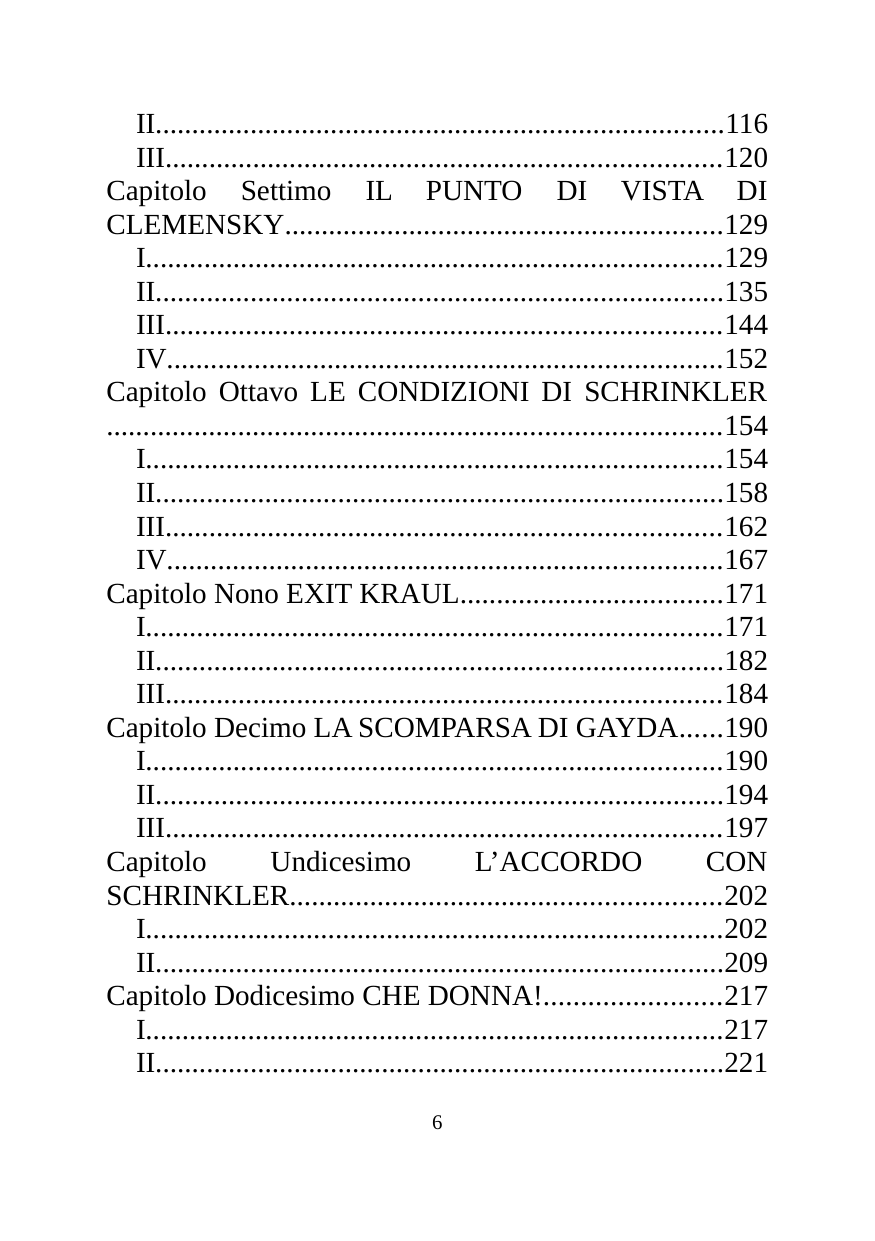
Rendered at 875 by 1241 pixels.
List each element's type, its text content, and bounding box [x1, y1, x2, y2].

text III 120 [136, 140, 768, 173]
text II 135 [136, 274, 768, 307]
text Capitolo Settimo IL PUNTO DI VISTA DI CLEMENSKY 129 [106, 173, 768, 240]
text II 194 [136, 777, 768, 811]
text III 197 [136, 811, 768, 844]
text IV 152 [136, 341, 768, 374]
text II 158 [136, 475, 768, 509]
text Capitolo Ottavo LE CONDIZIONI DI SCHRINKLER 154 [106, 374, 768, 442]
text III 184 [136, 676, 768, 710]
text I 190 [136, 743, 768, 777]
text Capitolo Nono EXIT KRAUL 171 [106, 576, 768, 609]
text III 162 [136, 509, 768, 542]
text II 221 [136, 1045, 768, 1079]
text I 217 [136, 1012, 768, 1045]
text Capitolo Decimo LA SCOMPARSA DI GAYDA 190 [106, 710, 768, 743]
text III 144 [136, 307, 768, 341]
text IV 167 [136, 542, 768, 576]
text II 182 [136, 643, 768, 676]
text Capitolo Undicesimo L’ACCORDO CON SCHRINKLER 202 [106, 844, 768, 911]
text I 202 [136, 911, 768, 945]
text II 209 [136, 945, 768, 978]
text Capitolo Dodicesimo CHE DONNA! 217 [106, 978, 768, 1012]
text II 116 [136, 106, 768, 140]
text I 129 [136, 240, 768, 274]
text I 171 [136, 609, 768, 643]
text I 154 [136, 442, 768, 475]
